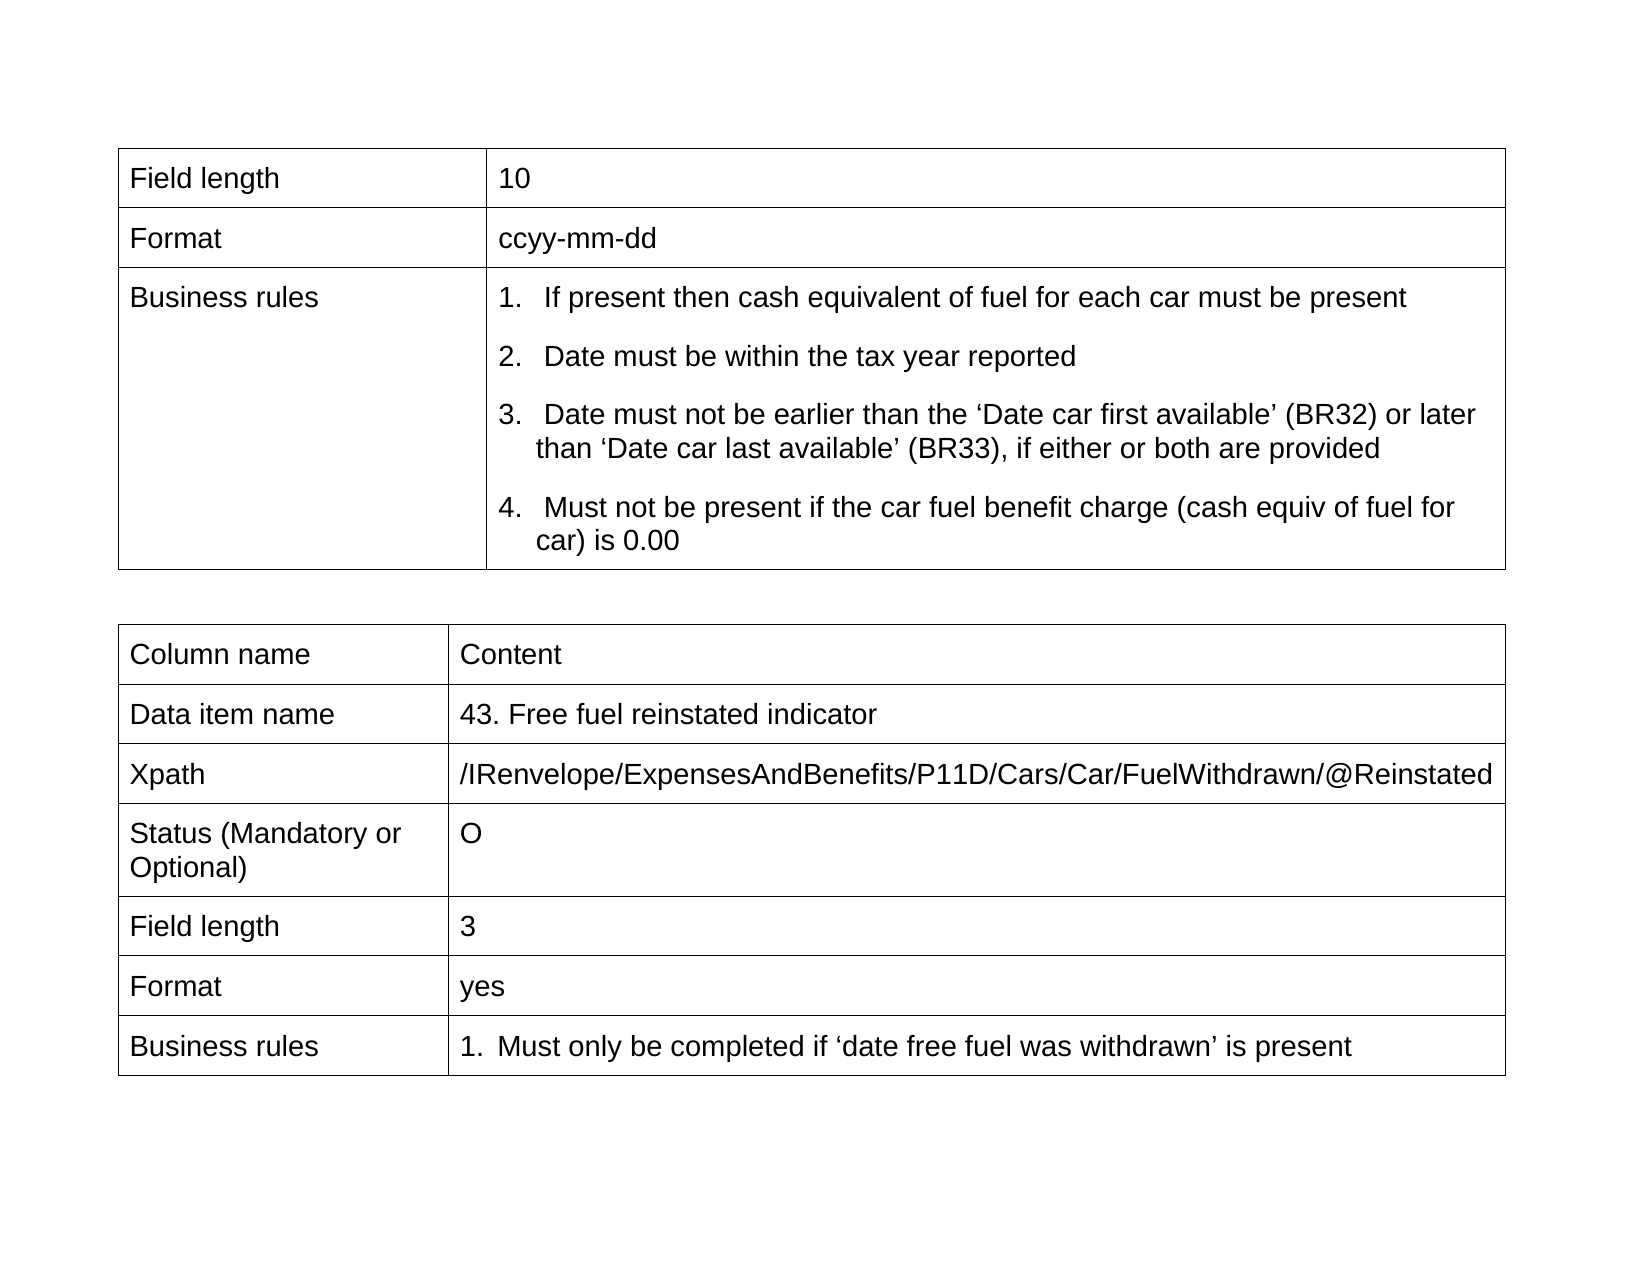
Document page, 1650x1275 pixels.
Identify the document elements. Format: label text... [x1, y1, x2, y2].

table_cell 3 [449, 897, 1505, 955]
table_cell Format [119, 956, 448, 1015]
table_cell Must only be completed if ‘date free fuel was withdrawn’ is present If present must be ‘yes’ [449, 1016, 1505, 1074]
table_cell 43. Free fuel reinstated indicator [449, 685, 1505, 743]
table_header Column name [119, 625, 448, 683]
table_cell Business rules [119, 268, 486, 569]
table_cell Xpath [119, 744, 448, 803]
table_cell Format [119, 208, 486, 267]
table_cell ccyy-mm-dd [487, 208, 1505, 267]
table_cell yes [449, 956, 1505, 1015]
table_cell Field length [119, 897, 448, 955]
table_cell O [449, 804, 1505, 896]
table_header Content [449, 625, 1505, 683]
table_cell Field length [119, 149, 486, 207]
table_cell Business rules [119, 1016, 448, 1074]
table_cell /IRenvelope/ExpensesAndBenefits/P11D/Cars/Car/FuelWithdrawn/@Reinstated [449, 744, 1505, 803]
table_cell Status (Mandatory or Optional) [119, 804, 448, 896]
table_cell If present then cash equivalent of fuel for each car must be present Date must be within the tax year reported Date must not be earlier than the ‘Date car first available’ (BR32) or later than ‘Date car last available’ (BR33), if either or both are provided Must not be present if the car fuel benefit charge (cash equiv of fuel for car) is 0.00 [487, 268, 1505, 569]
table_cell Data item name [119, 685, 448, 743]
table_cell 10 [487, 149, 1505, 207]
